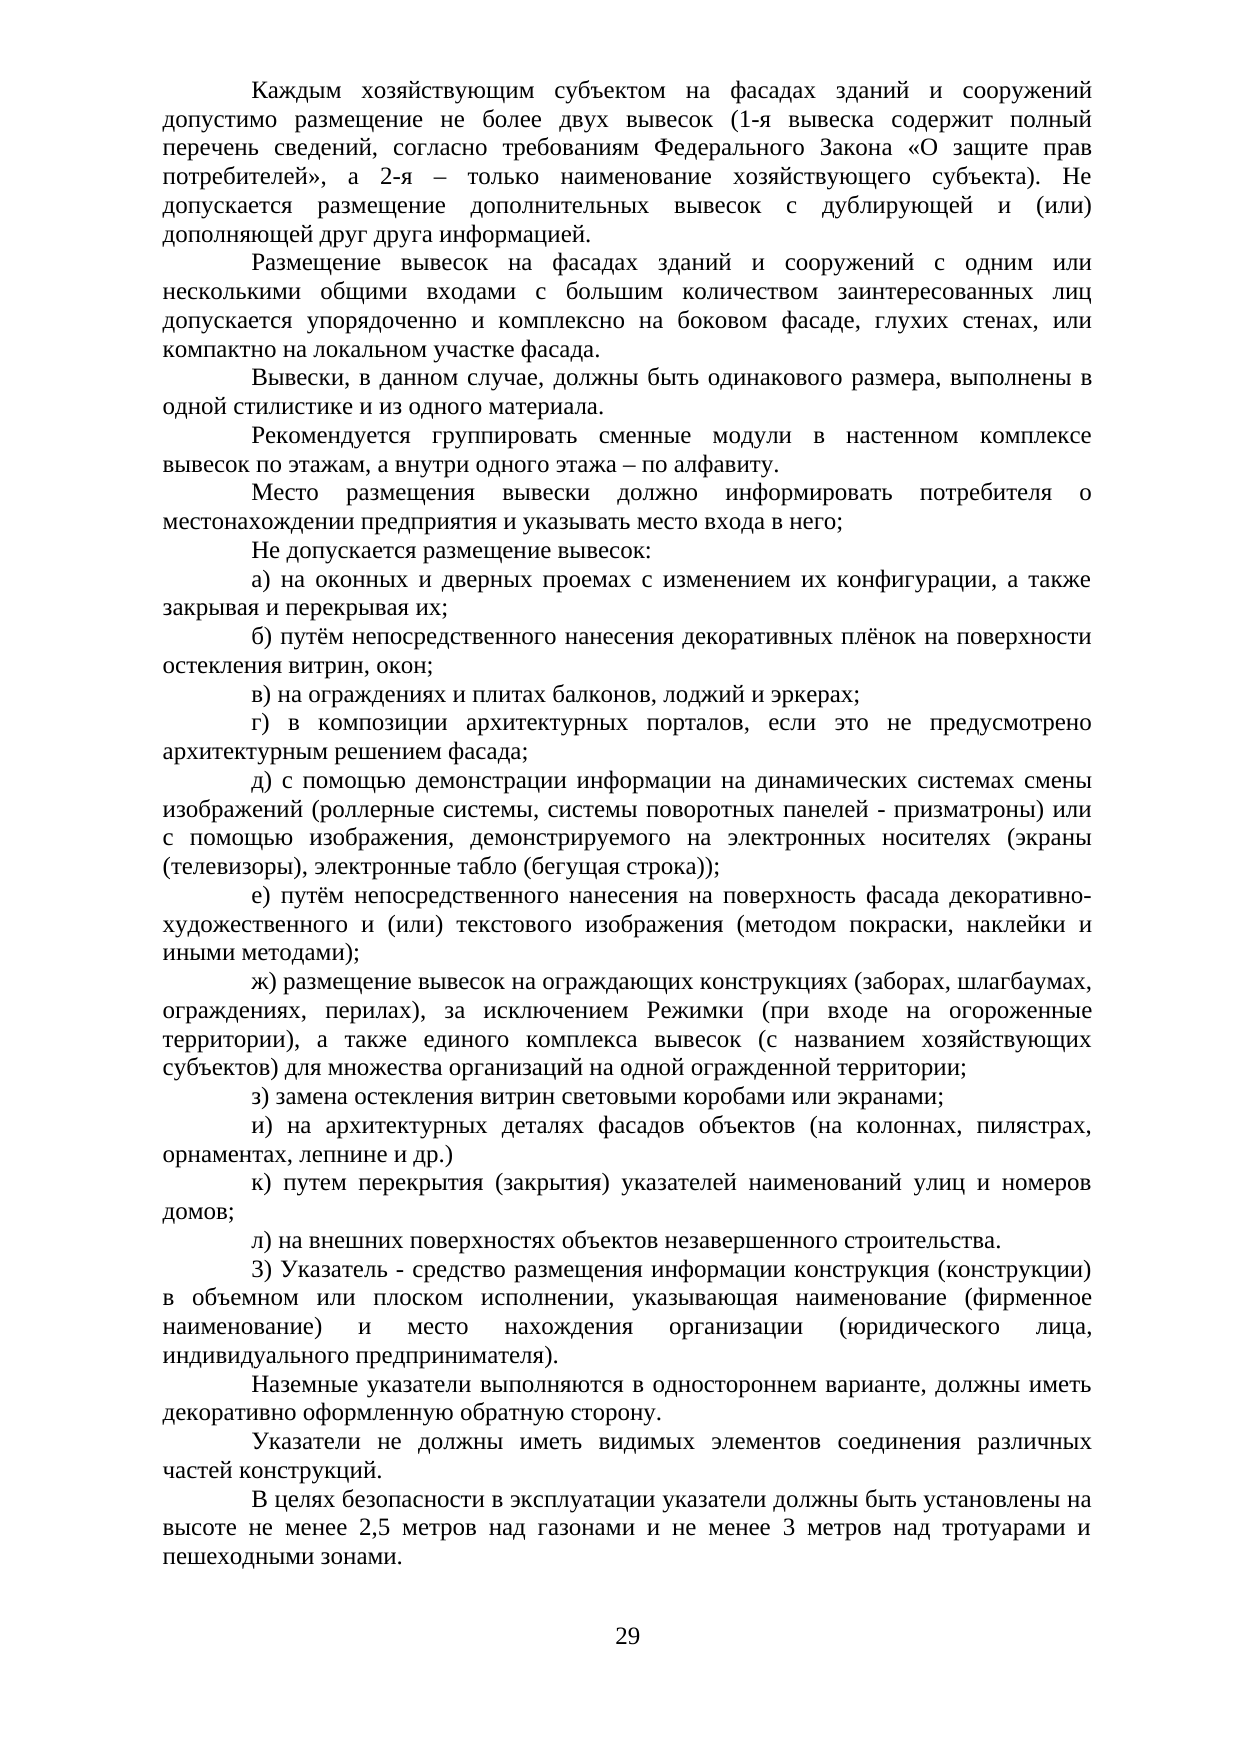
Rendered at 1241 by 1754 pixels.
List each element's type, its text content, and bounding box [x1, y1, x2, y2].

text Рекомендуется группировать сменные модули в настенном комплексе вывесок по этажам, а внутри одного этажа – по алфавиту. [162, 420, 1093, 477]
text б) путём непосредственного нанесения декоративных плёнок на поверхности остекления витрин, окон; [162, 621, 1093, 679]
text к) путем перекрытия (закрытия) указателей наименований улиц и номеров домов; [162, 1167, 1093, 1225]
text Указатели не должны иметь видимых элементов соединения различных частей конструкций. [162, 1426, 1093, 1484]
text Не допускается размещение вывесок: [162, 535, 1093, 564]
text Наземные указатели выполняются в одностороннем варианте, должны иметь декоративно оформленную обратную сторону. [162, 1369, 1093, 1426]
text Размещение вывесок на фасадах зданий и сооружений с одним или несколькими общими входами с большим количеством заинтересованных лиц допускается упорядоченно и комплексно на боковом фасаде, глухих стенах, или компактно на локальном участке фасада. [162, 247, 1093, 362]
text 3) Указатель - средство размещения информации конструкция (конструкции) в объемном или плоском исполнении, указывающая наименование (фирменное наименование) и место нахождения организации (юридического лица, индивидуального предпринимателя). [162, 1254, 1093, 1369]
text и) на архитектурных деталях фасадов объектов (на колоннах, пилястрах, орнаментах, лепнине и др.) [162, 1110, 1093, 1167]
text Вывески, в данном случае, должны быть одинакового размера, выполнены в одной стилистике и из одного материала. [162, 362, 1093, 420]
text д) с помощью демонстрации информации на динамических системах смены изображений (роллерные системы, системы поворотных панелей - призматроны) или с помощью изображения, демонстрируемого на электронных носителях (экраны (телевизоры), электронные табло (бегущая строка)); [162, 765, 1093, 880]
text з) замена остекления витрин световыми коробами или экранами; [162, 1081, 1093, 1110]
text е) путём непосредственного нанесения на поверхность фасада декоративно-художественного и (или) текстового изображения (методом покраски, наклейки и иными методами); [162, 880, 1093, 966]
text ж) размещение вывесок на ограждающих конструкциях (заборах, шлагбаумах, ограждениях, перилах), за исключением Режимки (при входе на огороженные территории), а также единого комплекса вывесок (с названием хозяйствующих субъектов) для множества организаций на одной огражденной территории; [162, 966, 1093, 1081]
text Место размещения вывески должно информировать потребителя о местонахождении предприятия и указывать место входа в него; [162, 477, 1093, 535]
text в) на ограждениях и плитах балконов, лоджий и эркерах; [162, 679, 1093, 707]
text л) на внешних поверхностях объектов незавершенного строительства. [162, 1225, 1093, 1254]
text Каждым хозяйствующим субъектом на фасадах зданий и сооружений допустимо размещение не более двух вывесок (1-я вывеска содержит полный перечень сведений, согласно требованиям Федерального Закона «О защите прав потребителей», а 2-я – только наименование хозяйствующего субъекта). Не допускается размещение дополнительных вывесок с дублирующей и (или) дополняющей друг друга информацией. [162, 75, 1093, 247]
text г) в композиции архитектурных порталов, если это не предусмотрено архитектурным решением фасада; [162, 707, 1093, 765]
text а) на оконных и дверных проемах с изменением их конфигурации, а также закрывая и перекрывая их; [162, 564, 1093, 621]
text В целях безопасности в эксплуатации указатели должны быть установлены на высоте не менее 2,5 метров над газонами и не менее 3 метров над тротуарами и пешеходными зонами. [162, 1484, 1093, 1570]
